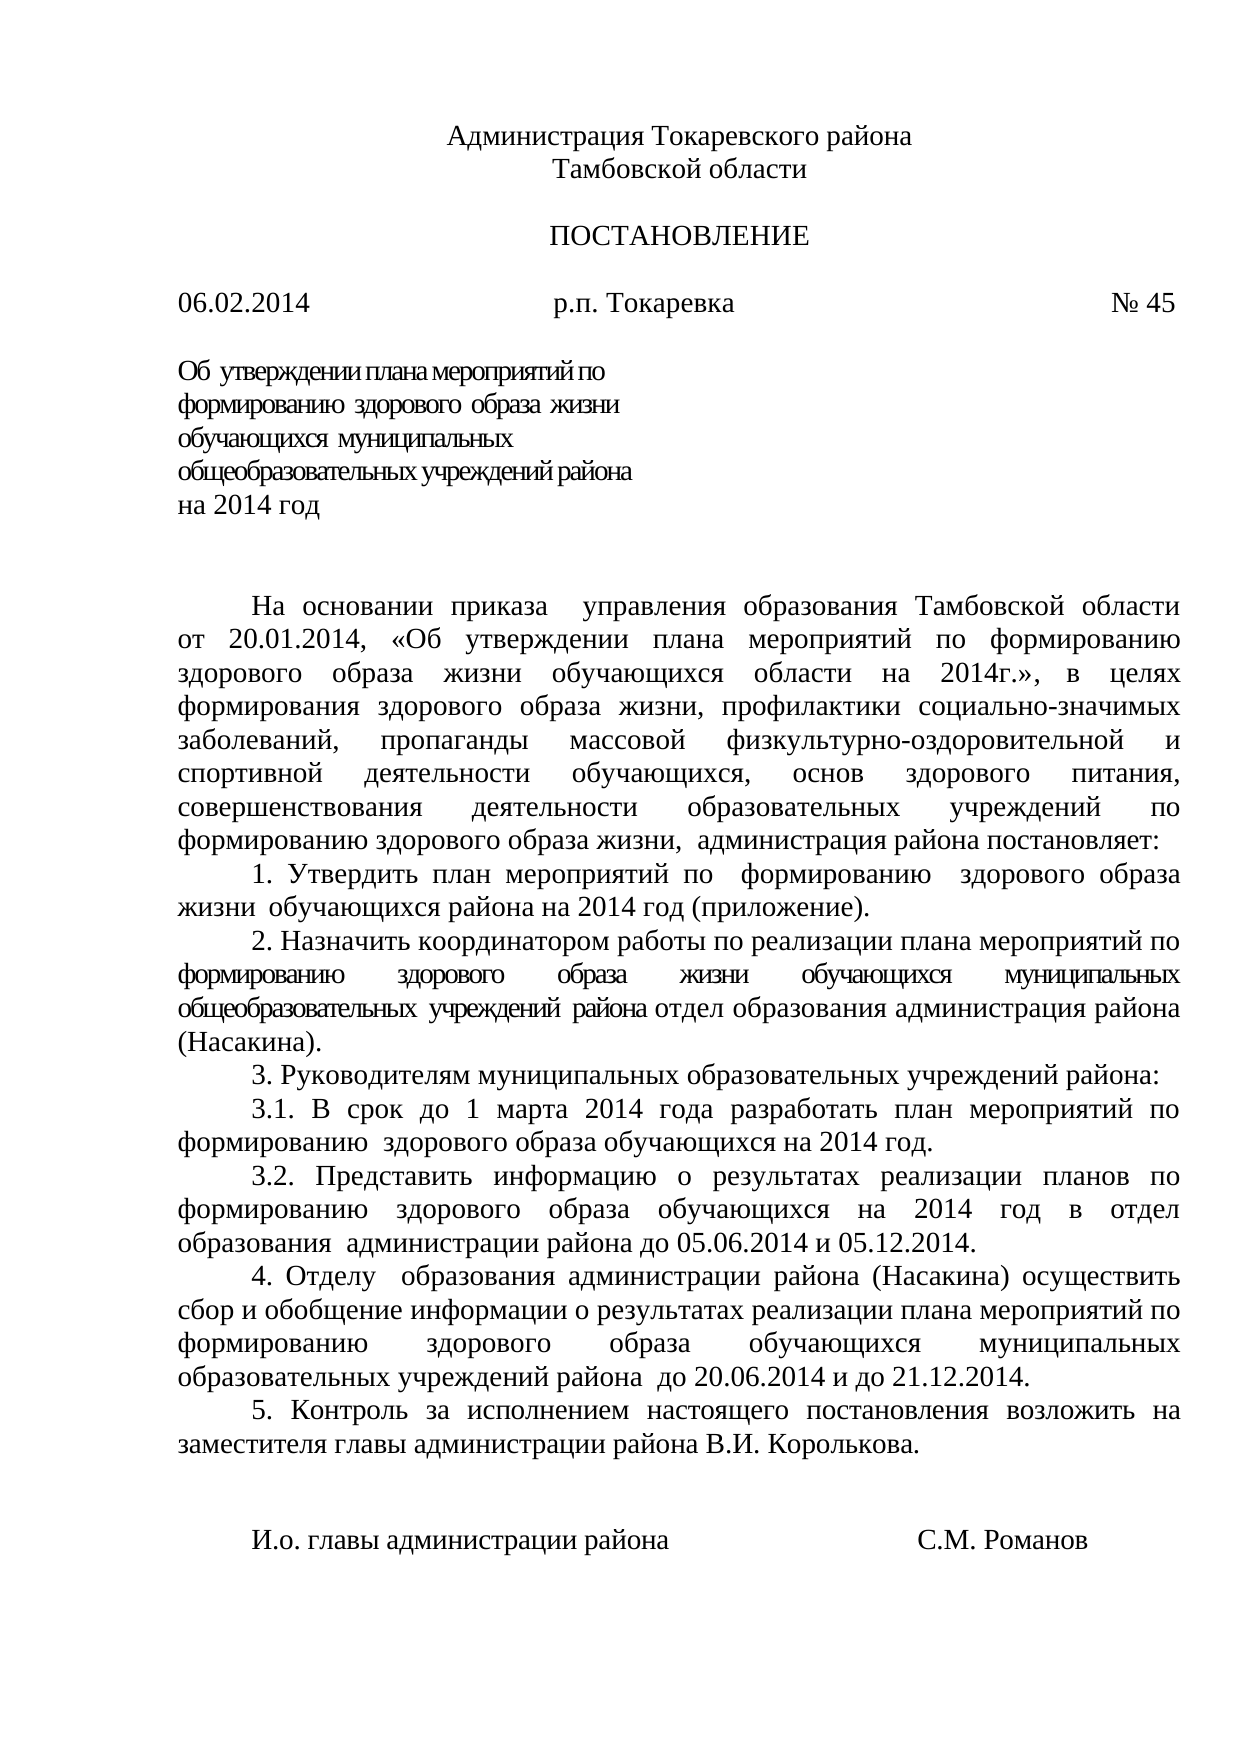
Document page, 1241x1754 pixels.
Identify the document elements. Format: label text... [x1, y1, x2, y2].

text И.о. главы администрации района С.М. Романов [177, 1522, 1181, 1556]
text На основании приказа управления образования Тамбовской области от 20.01.2014, «Об утверждении плана мероприятий по формированию здорового образа жизни обучающихся области на 2014г.», в целях формирования здорового образа жизни, профилактики социально-значимых заболеваний, пропаганды массовой физкультурно-оздоровительной и спортивной деятельности обучающихся, основ здорового питания, совершенствования деятельности образовательных учреждений по формированию здорового образа жизни, администрация района постановляет: [177, 588, 1181, 856]
text Об утверждении плана мероприятий по [177, 353, 1181, 386]
text 4. Отделу образования администрации района (Насакина) осуществить сбор и обобщение информации о результатах реализации плана мероприятий по формированию здорового образа обучающихся муниципальных образовательных учреждений района до 20.06.2014 и до 21.12.2014. [177, 1258, 1181, 1393]
text 5. Контроль за исполнением настоящего постановления возложить на заместителя главы администрации района В.И. Королькова. [177, 1393, 1181, 1460]
text ПОСТАНОВЛЕНИЕ [178, 219, 1181, 252]
text 3. Руководителям муниципальных образовательных учреждений района: [177, 1057, 1181, 1091]
text общеобразовательных учреждений района [177, 453, 1181, 487]
text 06.02.2014 р.п. Токаревка № 45 [178, 286, 1181, 319]
text на 2014 год [177, 487, 844, 521]
text 3.2. Представить информацию о результатах реализации планов по формированию здорового образа обучающихся на 2014 год в отдел образования администрации района до 05.06.2014 и 05.12.2014. [177, 1158, 1181, 1258]
text обучающихся муниципальных [177, 420, 1181, 453]
text 2. Назначить координатором работы по реализации плана мероприятий по формированию здорового образа жизни обучающихся муниципальных общеобразовательных учреждений района отдел образования администрация района (Насакина). [177, 923, 1181, 1057]
text 3.1. В срок до 1 марта 2014 года разработать план мероприятий по формированию здорового образа обучающихся на 2014 год. [177, 1091, 1181, 1158]
text 1. Утвердить план мероприятий по формированию здорового образа жизни обучающихся района на 2014 год (приложение). [177, 856, 1181, 923]
text Администрация Токаревского района [177, 118, 1181, 152]
text формированию здорового образа жизни [177, 386, 1181, 420]
text Тамбовской области [178, 152, 1181, 185]
